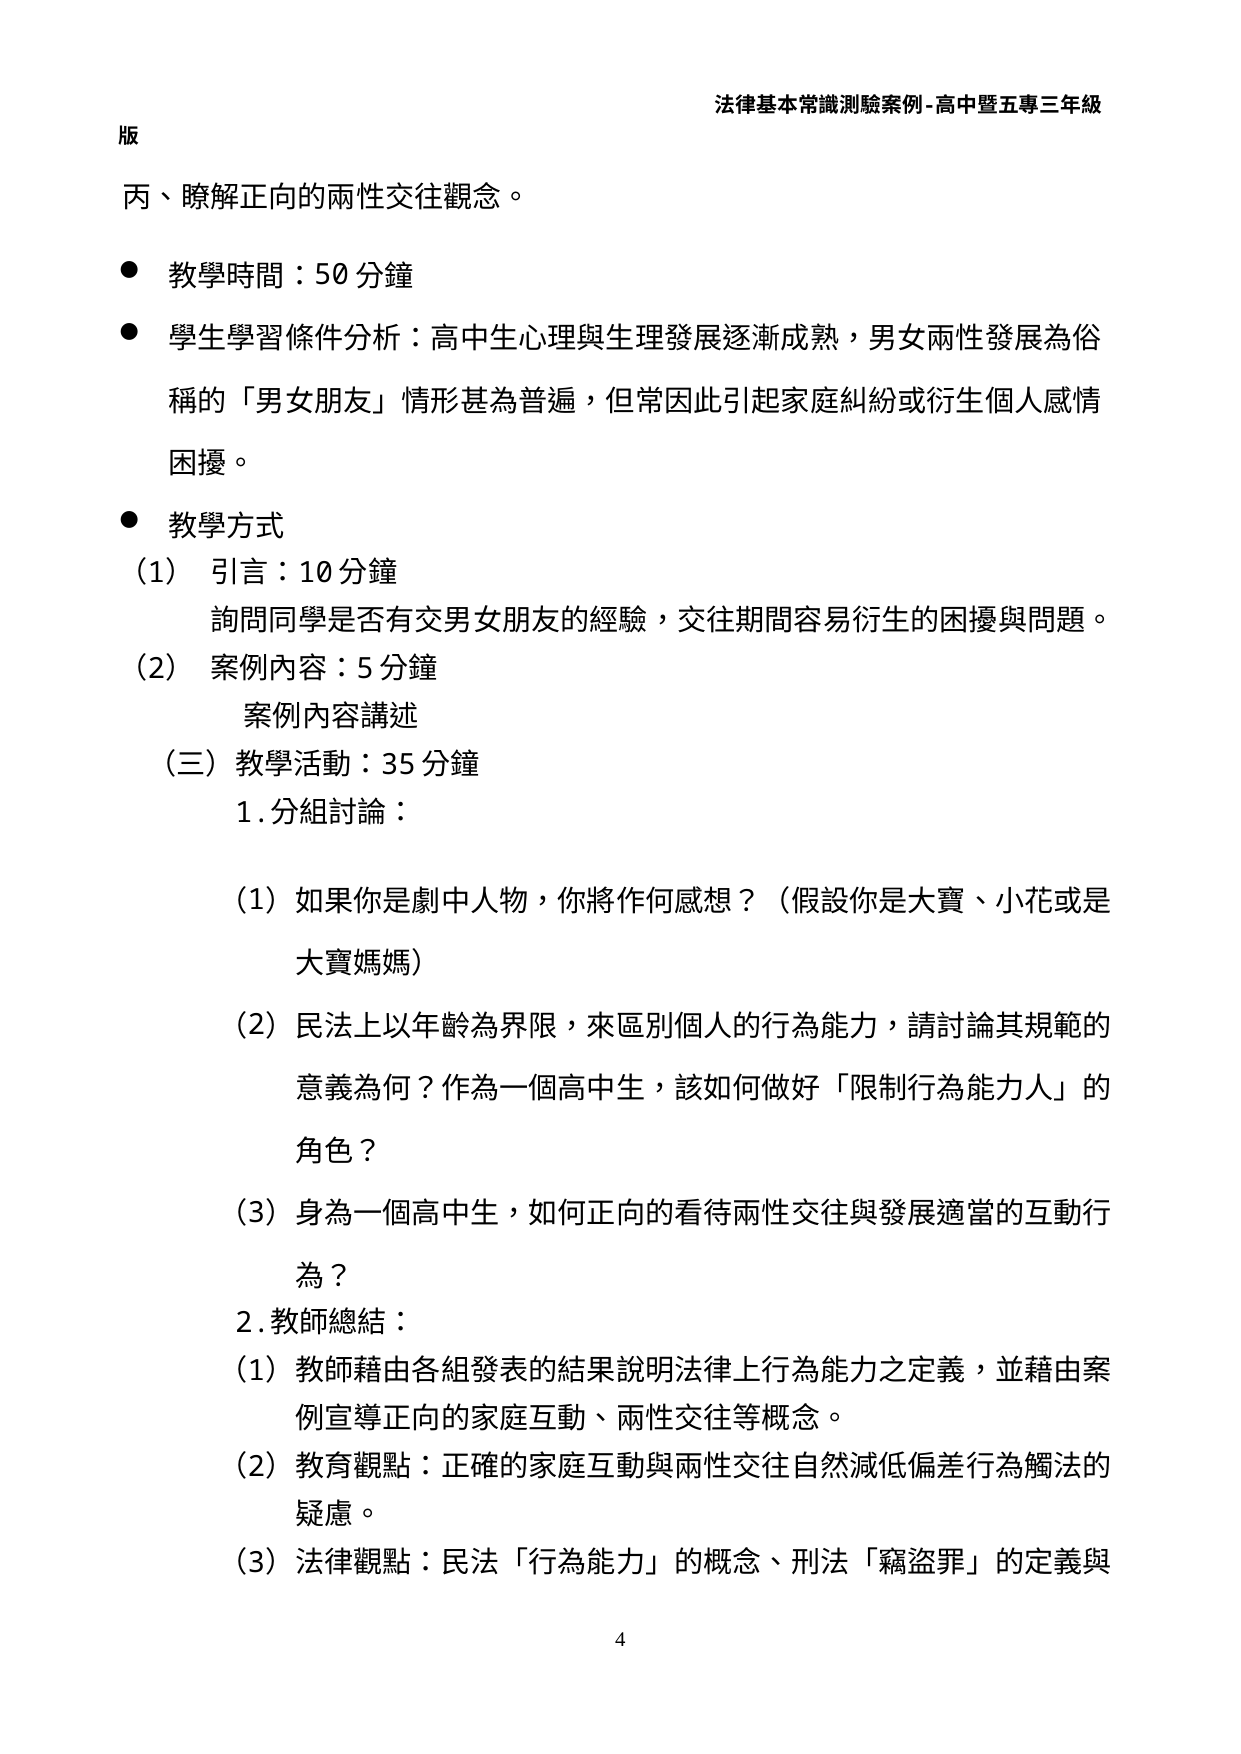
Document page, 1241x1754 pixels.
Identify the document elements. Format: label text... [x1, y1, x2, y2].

list 教師藉由各組發表的結果說明法律上行為能力之定義，並藉由案例宣導正向的家庭互動、兩性交往等概念。 [218, 1342, 1122, 1438]
list 引言：10分鐘 詢問同學是否有交男女朋友的經驗，交往期間容易衍生的困擾與問題。 [118, 544, 1122, 640]
list 法律觀點：民法「行為能力」的概念、刑法「竊盜罪」的定義與類型。 [218, 1534, 1122, 1582]
text 案例內容講述 [147, 688, 1122, 736]
text 2.教師總結： [118, 1294, 1122, 1342]
list 身為一個高中生，如何正向的看待兩性交往與發展適當的互動行為？ [218, 1169, 1122, 1294]
list 教學時間：50分鐘 [118, 232, 1122, 294]
list 教育觀點：正確的家庭互動與兩性交往自然減低偏差行為觸法的疑慮。 [218, 1438, 1122, 1534]
text 1.分組討論： [118, 784, 1122, 832]
list 如果你是劇中人物，你將作何感想？（假設你是大寶、小花或是大寶媽媽） [218, 857, 1122, 982]
text 丙、瞭解正向的兩性交往觀念。 [122, 169, 1122, 217]
list 民法上以年齡為界限，來區別個人的行為能力，請討論其規範的意義為何？作為一個高中生，該如何做好「限制行為能力人」的角色？ [218, 982, 1122, 1169]
list 學生學習條件分析：高中生心理與生理發展逐漸成熟，男女兩性發展為俗稱的「男女朋友」情形甚為普遍，但常因此引起家庭糾紛或衍生個人感情困擾。 [118, 294, 1122, 482]
text （三）教學活動：35分鐘 [118, 736, 1122, 784]
list 教學方式 [118, 482, 1122, 544]
list 案例內容：5分鐘 [118, 640, 1122, 688]
